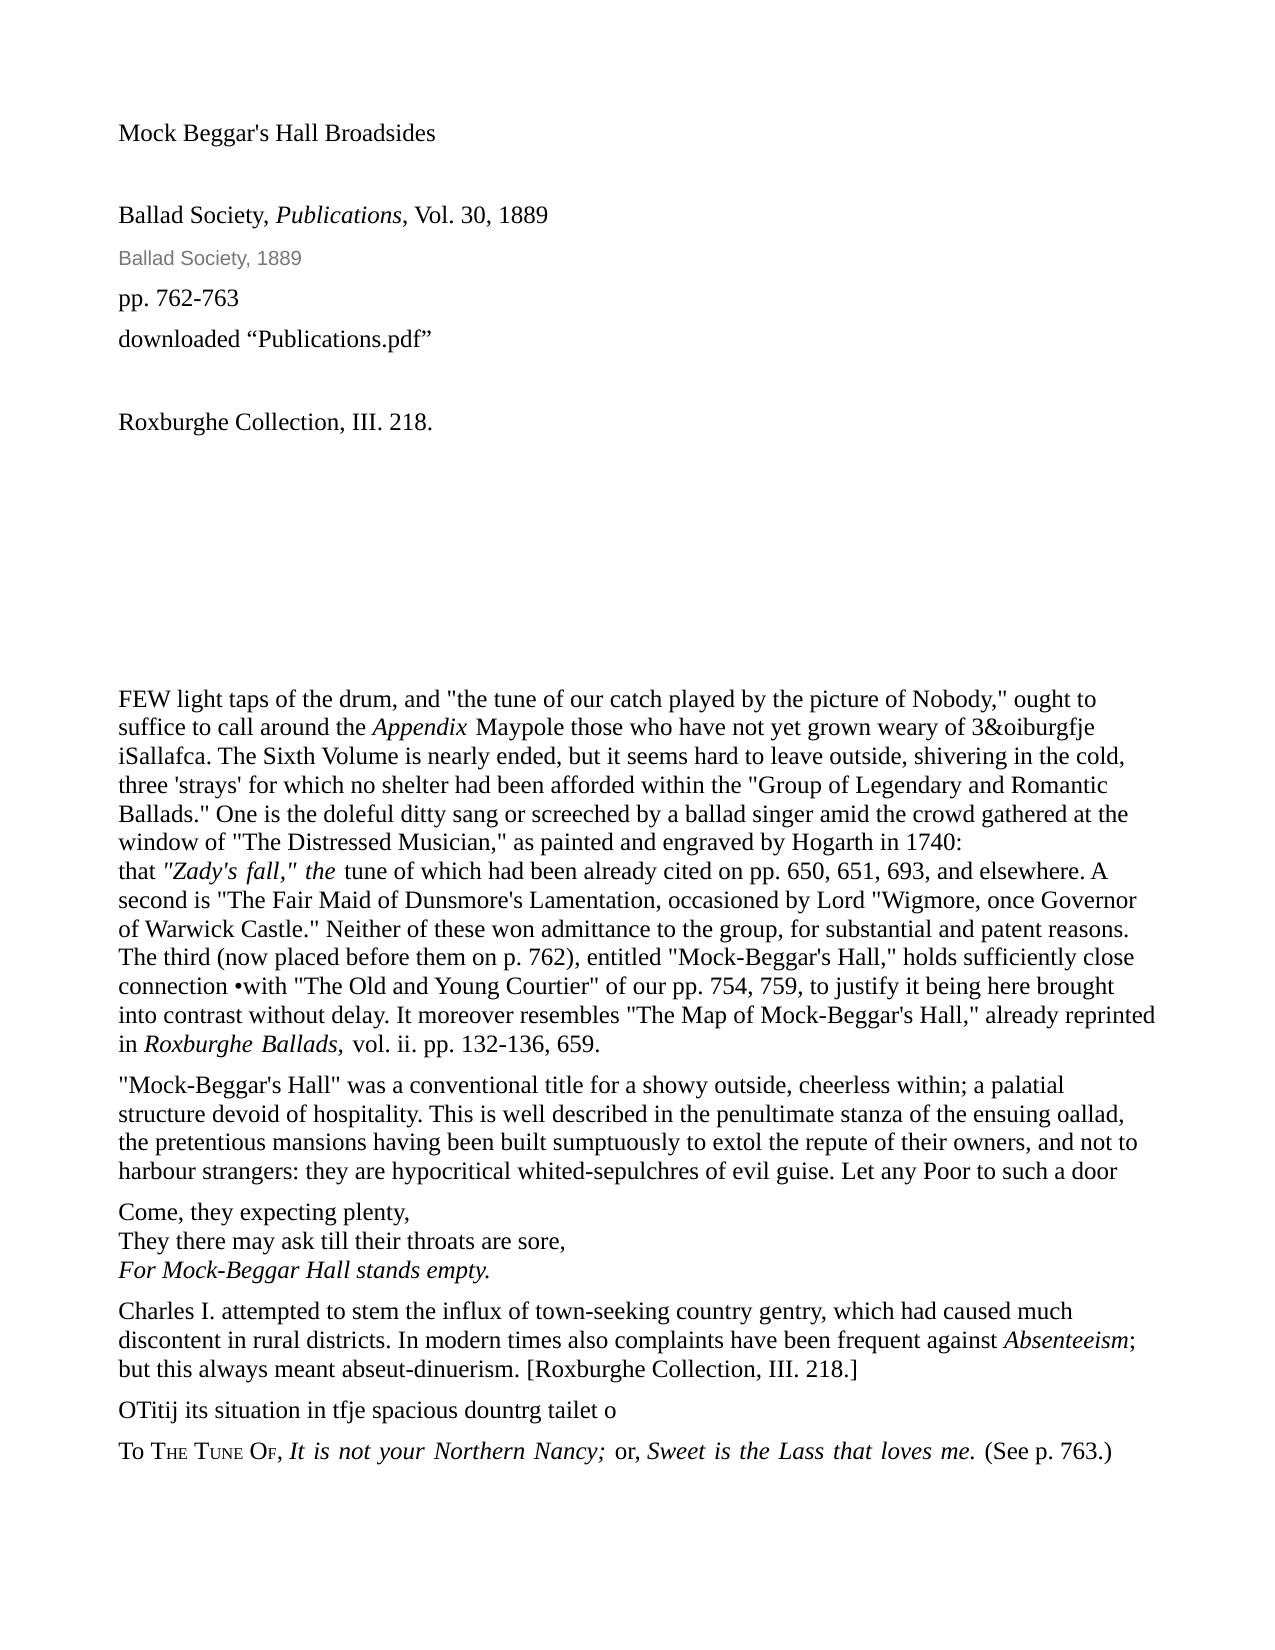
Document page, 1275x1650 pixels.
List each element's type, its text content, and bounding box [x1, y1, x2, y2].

text Mock Beggar's Hall Broadsides [118, 118, 1157, 147]
text downloaded “Publications.pdf” [118, 324, 1157, 353]
text "Mock-Beggar's Hall" was a conventional title for a showy outside, cheerless within; a palatial structure devoid of hospitality. This is well described in the penultimate stanza of the ensuing oallad, the pretentious mansions having been built sumptuously to extol the repute of their owners, and not to harbour strangers: they are hypocritical whited-sepulchres of evil guise. Let any Poor to such a door [118, 1070, 1157, 1185]
text Roxburghe Collection, III. 218. [118, 407, 1157, 436]
text Charles I. attempted to stem the influx of town-seeking country gentry, which had caused much discontent in rural districts. In modern times also complaints have been frequent against Absenteeism; but this always meant abseut-dinuerism. [Roxburghe Collection, III. 218.] [118, 1296, 1157, 1382]
text pp. 762-763 [118, 283, 1157, 312]
text FEW light taps of the drum, and "the tune of our catch played by the picture of Nobody," ought to suffice to call around the Appendix Maypole those who have not yet grown weary of 3&oiburgfje iSallafca. The Sixth Volume is nearly ended, but it seems hard to leave outside, shivering in the cold, three 'strays' for which no shelter had been afforded within the "Group of Legendary and Romantic Ballads." One is the doleful ditty sang or screeched by a ballad singer amid the crowd gathered at the window of "The Distressed Musician," as painted and engraved by Hogarth in 1740: that "Zady's fall," the tune of which had been already cited on pp. 650, 651, 693, and elsewhere. A second is "The Fair Maid of Dunsmore's Lamentation, occasioned by Lord "Wigmore, once Governor of Warwick Castle." Neither of these won admittance to the group, for substantial and patent reasons. The third (now placed before them on p. 762), entitled "Mock-Beggar's Hall," holds sufficiently close connection •with "The Old and Young Courtier" of our pp. 754, 759, to justify it being here brought into contrast without delay. It moreover resembles "The Map of Mock-Beggar's Hall," already reprinted in Roxburghe Ballads, vol. ii. pp. 132-136, 659. [118, 684, 1157, 1057]
text OTitij its situation in tfje spacious dountrg tailet o [118, 1395, 1157, 1424]
text To The Tune Of, It is not your Northern Nancy; or, Sweet is the Lass that loves me. (See p. 763.) [118, 1436, 1157, 1465]
text Ballad Society, Publications, Vol. 30, 1889 [118, 201, 1157, 229]
text Ballad Society, 1889 [118, 242, 1157, 271]
text Come, they expecting plenty, They there may ask till their throats are sore, For Mock-Beggar Hall stands empty. [118, 1197, 1157, 1284]
